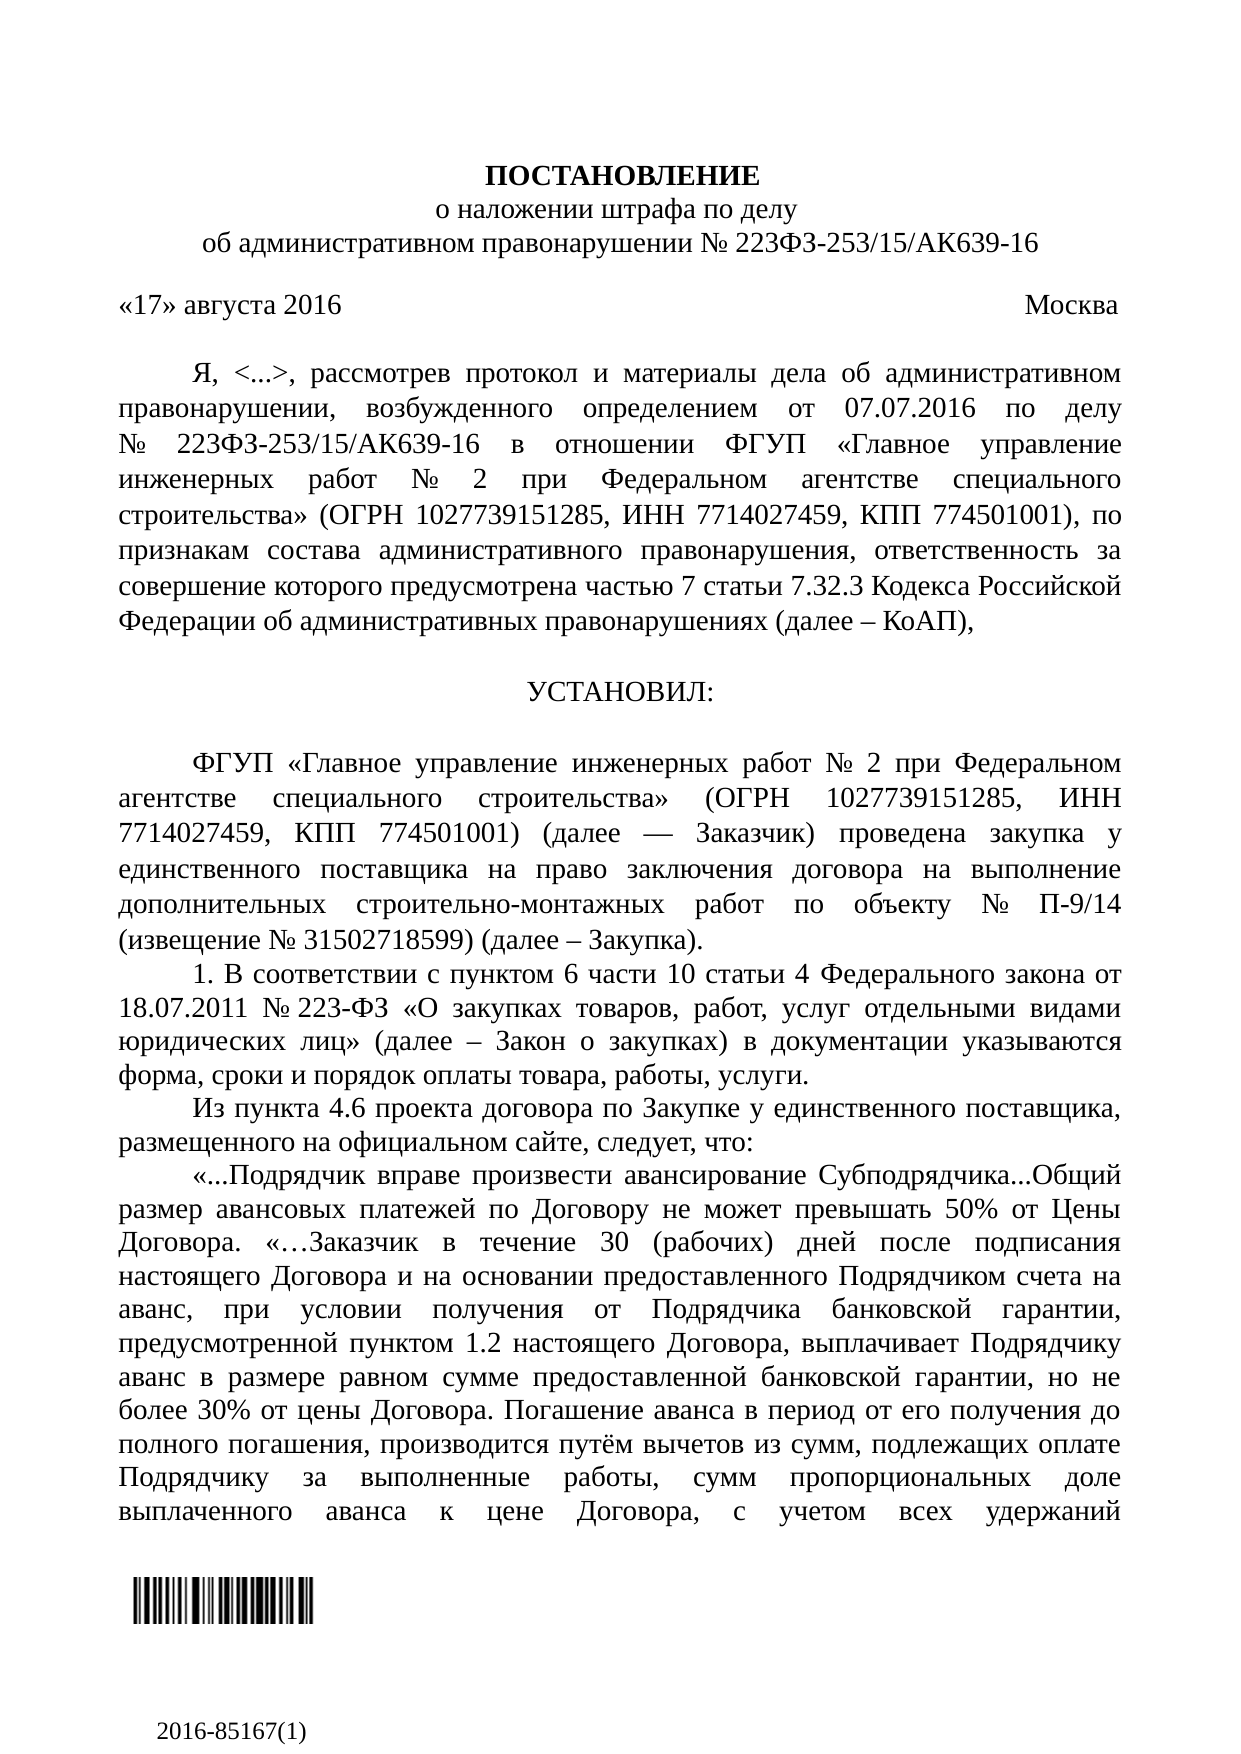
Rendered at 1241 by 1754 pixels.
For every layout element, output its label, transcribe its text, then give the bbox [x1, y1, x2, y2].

text «17» августа 2016 Москва [118, 287, 1122, 321]
text ПОСТАНОВЛЕНИЕ [117, 158, 1078, 191]
text ФГУП «Главное управление инженерных работ № 2 при Федеральном агентстве специального строительства» (ОГРН 1027739151285, ИНН 7714027459, КПП 774501001) (далее — Заказчик) проведена закупка у единственного поставщика на право заключения договора на выполнение дополнительных строительно-монтажных работ по объекту № П-9/14 (извещение № 31502718599) (далее – Закупка). [118, 744, 1122, 956]
picture [118, 1577, 331, 1624]
text о наложении штрафа по делу [118, 191, 1122, 225]
text Я, <...>, рассмотрев протокол и материалы дела об административном правонарушении, возбужденного определением от 07.07.2016 по делу № 223ФЗ-253/15/АК639-16 в отношении ФГУП «Главное управление инженерных работ № 2 при Федеральном агентстве специального строительства» (ОГРН 1027739151285, ИНН 7714027459, КПП 774501001), по признакам состава административного правонарушения, ответственность за совершение которого предусмотрена частью 7 статьи 7.32.3 Кодекса Российской Федерации об административных правонарушениях (далее – КоАП), [118, 354, 1122, 637]
text об административном правонарушении № 223ФЗ-253/15/АК639-16 [118, 225, 1122, 258]
text Из пункта 4.6 проекта договора по Закупке у единственного поставщика, размещенного на официальном сайте, следует, что: [118, 1090, 1122, 1157]
text «...Подрядчик вправе произвести авансирование Субподрядчика...Общий размер авансовых платежей по Договору не может превышать 50% от Цены Договора. «…Заказчик в течение 30 (рабочих) дней после подписания настоящего Договора и на основании предоставленного Подрядчиком счета на аванс, при условии получения от Подрядчика банковской гарантии, предусмотренной пунктом 1.2 настоящего Договора, выплачивает Подрядчику аванс в размере равном сумме предоставленной банковской гарантии, но не более 30% от цены Договора. Погашение аванса в период от его получения до полного погашения, производится путём вычетов из сумм, подлежащих оплате Подрядчику за выполненные работы, сумм пропорциональных доле выплаченного аванса к цене Договора, с учетом всех удержаний [118, 1157, 1122, 1526]
text УСТАНОВИЛ: [118, 673, 1122, 708]
text 1. В соответствии с пунктом 6 части 10 статьи 4 Федерального закона от 18.07.2011 № 223-ФЗ «О закупках товаров, работ, услуг отдельными видами юридических лиц» (далее – Закон о закупках) в документации указываются форма, сроки и порядок оплаты товара, работы, услуги. [118, 956, 1122, 1090]
